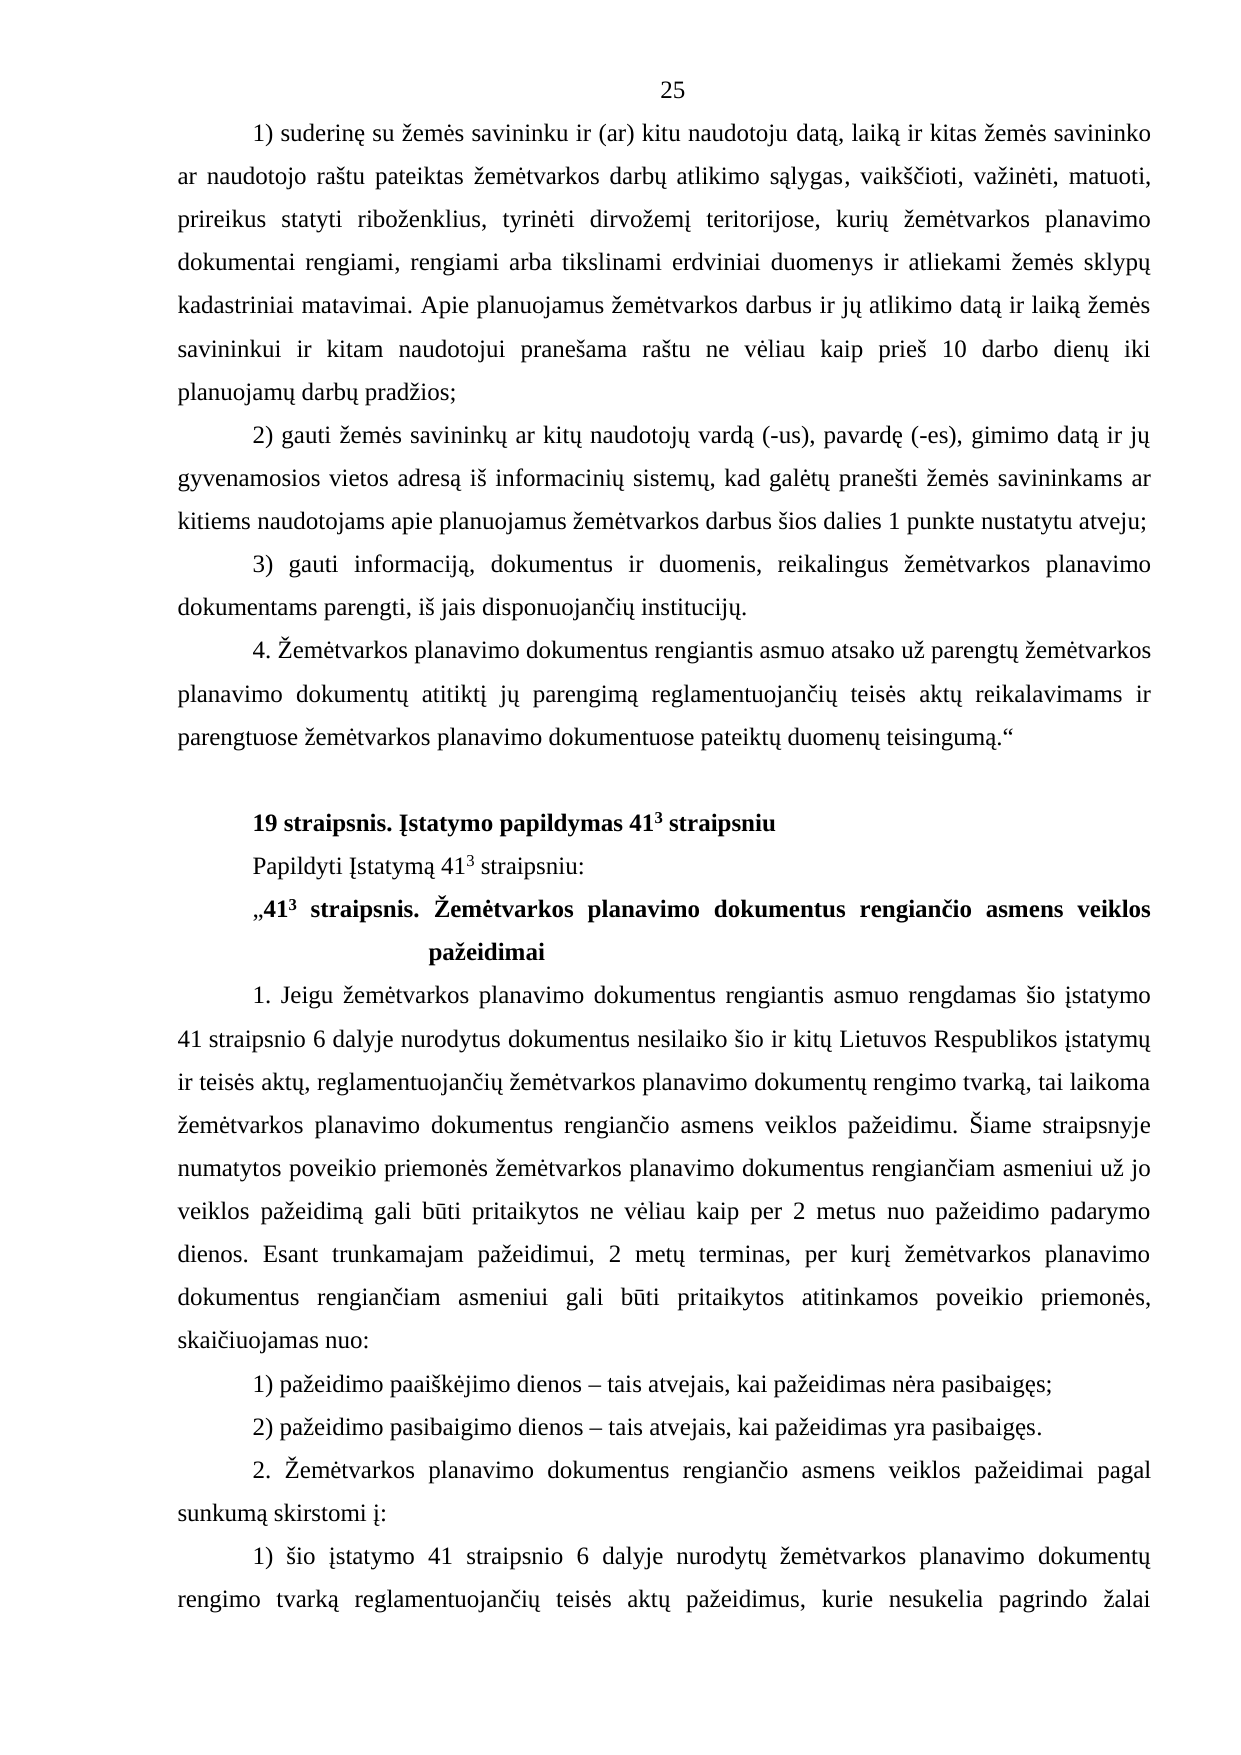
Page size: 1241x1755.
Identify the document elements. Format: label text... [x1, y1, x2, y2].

text Papildyti Įstatymą 413 straipsniu: [177, 851, 1152, 880]
text 19 straipsnis. Įstatymo papildymas 413 straipsniu [177, 808, 1152, 837]
text „413 straipsnis. Žemėtvarkos planavimo dokumentus rengiančio asmens veiklos pažeidimai [252, 894, 1152, 966]
text 1. Jeigu žemėtvarkos planavimo dokumentus rengiantis asmuo rengdamas šio įstatymo 41 straipsnio 6 dalyje nurodytus dokumentus nesilaiko šio ir kitų Lietuvos Respublikos įstatymų ir teisės aktų, reglamentuojančių žemėtvarkos planavimo dokumentų rengimo tvarką, tai laikoma žemėtvarkos planavimo dokumentus rengiančio asmens veiklos pažeidimu. Šiame straipsnyje numatytos poveikio priemonės žemėtvarkos planavimo dokumentus rengiančiam asmeniui už jo veiklos pažeidimą gali būti pritaikytos ne vėliau kaip per 2 metus nuo pažeidimo padarymo dienos. Esant trunkamajam pažeidimui, 2 metų terminas, per kurį žemėtvarkos planavimo dokumentus rengiančiam asmeniui gali būti pritaikytos atitinkamos poveikio priemonės, skaičiuojamas nuo: [177, 981, 1152, 1354]
text 1) šio įstatymo 41 straipsnio 6 dalyje nurodytų žemėtvarkos planavimo dokumentų rengimo tvarką reglamentuojančių teisės aktų pažeidimus, kurie nesukelia pagrindo žalai [177, 1541, 1152, 1613]
text 2) gauti žemės savininkų ar kitų naudotojų vardą (-us), pavardę (-es), gimimo datą ir jų gyvenamosios vietos adresą iš informacinių sistemų, kad galėtų pranešti žemės savininkams ar kitiems naudotojams apie planuojamus žemėtvarkos darbus šios dalies 1 punkte nustatytu atveju; [177, 420, 1152, 535]
text 2. Žemėtvarkos planavimo dokumentus rengiančio asmens veiklos pažeidimai pagal sunkumą skirstomi į: [177, 1455, 1152, 1527]
text 4. Žemėtvarkos planavimo dokumentus rengiantis asmuo atsako už parengtų žemėtvarkos planavimo dokumentų atitiktį jų parengimą reglamentuojančių teisės aktų reikalavimams ir parengtuose žemėtvarkos planavimo dokumentuose pateiktų duomenų teisingumą.“ [177, 636, 1152, 751]
text 1) suderinę su žemės savininku ir (ar) kitu naudotoju datą, laiką ir kitas žemės savininko ar naudotojo raštu pateiktas žemėtvarkos darbų atlikimo sąlygas, vaikščioti, važinėti, matuoti, prireikus statyti riboženklius, tyrinėti dirvožemį teritorijose, kurių žemėtvarkos planavimo dokumentai rengiami, rengiami arba tikslinami erdviniai duomenys ir atliekami žemės sklypų kadastriniai matavimai. Apie planuojamus žemėtvarkos darbus ir jų atlikimo datą ir laiką žemės savininkui ir kitam naudotojui pranešama raštu ne vėliau kaip prieš 10 darbo dienų iki planuojamų darbų pradžios; [177, 118, 1152, 406]
text 2) pažeidimo pasibaigimo dienos – tais atvejais, kai pažeidimas yra pasibaigęs. [177, 1412, 1152, 1441]
text 3) gauti informaciją, dokumentus ir duomenis, reikalingus žemėtvarkos planavimo dokumentams parengti, iš jais disponuojančių institucijų. [177, 549, 1152, 621]
text 1) pažeidimo paaiškėjimo dienos – tais atvejais, kai pažeidimas nėra pasibaigęs; [177, 1369, 1152, 1397]
